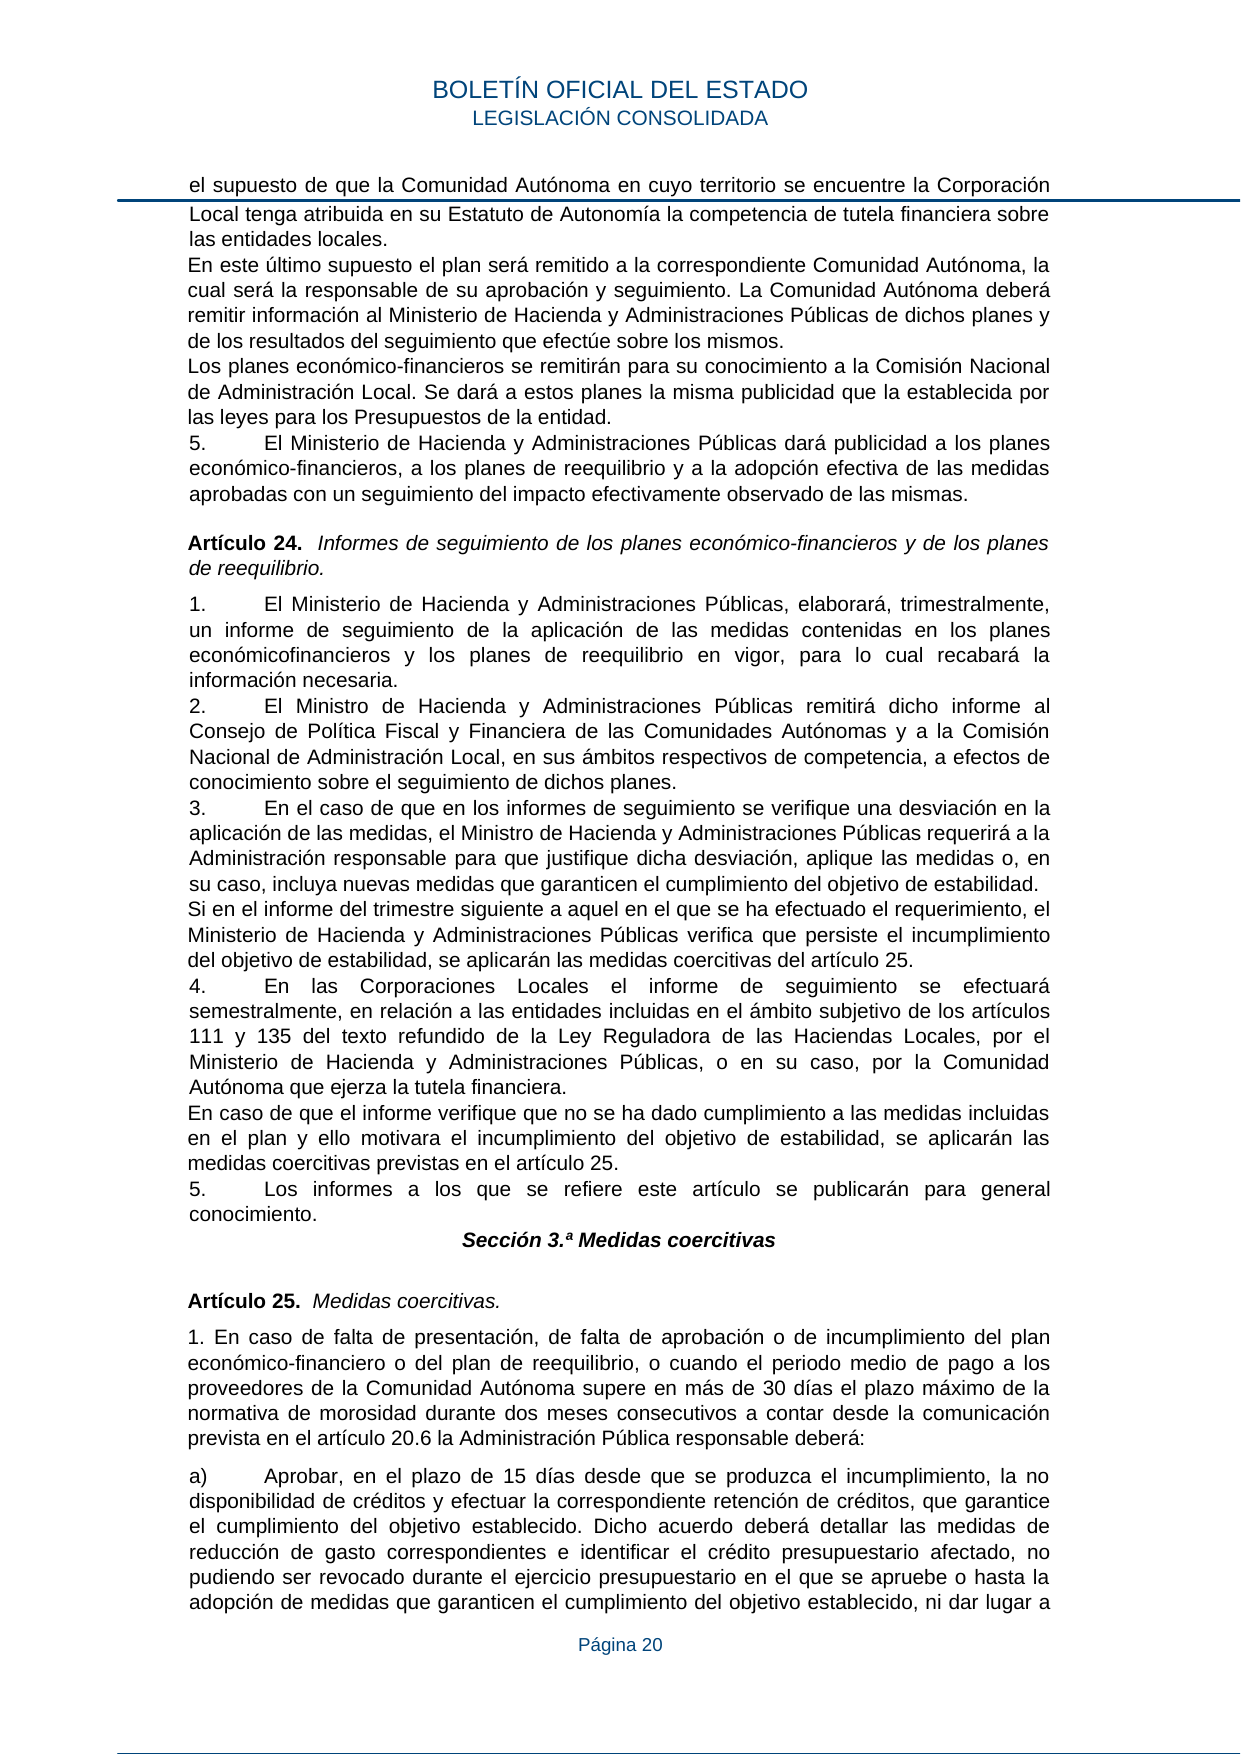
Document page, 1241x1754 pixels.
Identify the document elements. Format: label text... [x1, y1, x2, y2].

list el supuesto de que la Comunidad Autónoma en cuyo territorio se encuentre la Corporación [189, 173, 1051, 199]
subtitle Sección 3.ª Medidas coercitivas [189, 1228, 1051, 1252]
text En caso de que el informe verifique que no se ha dado cumplimiento a las medidas incluidas en el plan y ello motivara el incumplimiento del objetivo de estabilidad, se aplicarán las medidas coercitivas previstas en el artículo 25. [187, 1101, 1051, 1175]
list Aprobar, en el plazo de 15 días desde que se produzca el incumplimiento, la no disponibilidad de créditos y efectuar la correspondiente retención de créditos, que garantice el cumplimiento del objetivo establecido. Dicho acuerdo deberá detallar las medidas de reducción de gasto correspondientes e identificar el crédito presupuestario afectado, no pudiendo ser revocado durante el ejercicio presupuestario en el que se apruebe o hasta la adopción de medidas que garanticen el cumplimiento del objetivo establecido, ni dar lugar a [189, 1464, 1051, 1614]
text Artículo 25. Medidas coercitivas. [187, 1288, 1051, 1312]
text Si en el informe del trimestre siguiente a aquel en el que se ha efectuado el requerimiento, el Ministerio de Hacienda y Administraciones Públicas verifica que persiste el incumplimiento del objetivo de estabilidad, se aplicarán las medidas coercitivas del artículo 25. [187, 897, 1051, 972]
list En las Corporaciones Locales el informe de seguimiento se efectuará semestralmente, en relación a las entidades incluidas en el ámbito subjetivo de los artículos 111 y 135 del texto refundido de la Ley Reguladora de las Haciendas Locales, por el Ministerio de Hacienda y Administraciones Públicas, o en su caso, por la Comunidad Autónoma que ejerza la tutela financiera. [189, 974, 1051, 1099]
list El Ministro de Hacienda y Administraciones Públicas remitirá dicho informe al Consejo de Política Fiscal y Financiera de las Comunidades Autónomas y a la Comisión Nacional de Administración Local, en sus ámbitos respectivos de competencia, a efectos de conocimiento sobre el seguimiento de dichos planes. [189, 694, 1051, 794]
list En el caso de que en los informes de seguimiento se verifique una desviación en la aplicación de las medidas, el Ministro de Hacienda y Administraciones Públicas requerirá a la Administración responsable para que justifique dicha desviación, aplique las medidas o, en su caso, incluya nuevas medidas que garanticen el cumplimiento del objetivo de estabilidad. [189, 796, 1051, 896]
text Los planes económico-financieros se remitirán para su conocimiento a la Comisión Nacional de Administración Local. Se dará a estos planes la misma publicidad que la establecida por las leyes para los Presupuestos de la entidad. [187, 354, 1051, 429]
list El Ministerio de Hacienda y Administraciones Públicas, elaborará, trimestralmente, un informe de seguimiento de la aplicación de las medidas contenidas en los planes económicofinancieros y los planes de reequilibrio en vigor, para lo cual recabará la información necesaria. [189, 592, 1051, 692]
list Local tenga atribuida en su Estatuto de Autonomía la competencia de tutela financiera sobre las entidades locales. [189, 202, 1051, 251]
list El Ministerio de Hacienda y Administraciones Públicas dará publicidad a los planes económico-financieros, a los planes de reequilibrio y a la adopción efectiva de las medidas aprobadas con un seguimiento del impacto efectivamente observado de las mismas. [189, 431, 1051, 505]
text En este último supuesto el plan será remitido a la correspondiente Comunidad Autónoma, la cual será la responsable de su aprobación y seguimiento. La Comunidad Autónoma deberá remitir información al Ministerio de Hacienda y Administraciones Públicas de dichos planes y de los resultados del seguimiento que efectúe sobre los mismos. [187, 253, 1051, 353]
list Los informes a los que se refiere este artículo se publicarán para general conocimiento. [189, 1177, 1051, 1226]
text Artículo 24. Informes de seguimiento de los planes económico-financieros y de los planes de reequilibrio. [187, 531, 1051, 580]
text 1. En caso de falta de presentación, de falta de aprobación o de incumplimiento del plan económico-financiero o del plan de reequilibrio, o cuando el periodo medio de pago a los proveedores de la Comunidad Autónoma supere en más de 30 días el plazo máximo de la normativa de morosidad durante dos meses consecutivos a contar desde la comunicación prevista en el artículo 20.6 la Administración Pública responsable deberá: [187, 1325, 1051, 1450]
